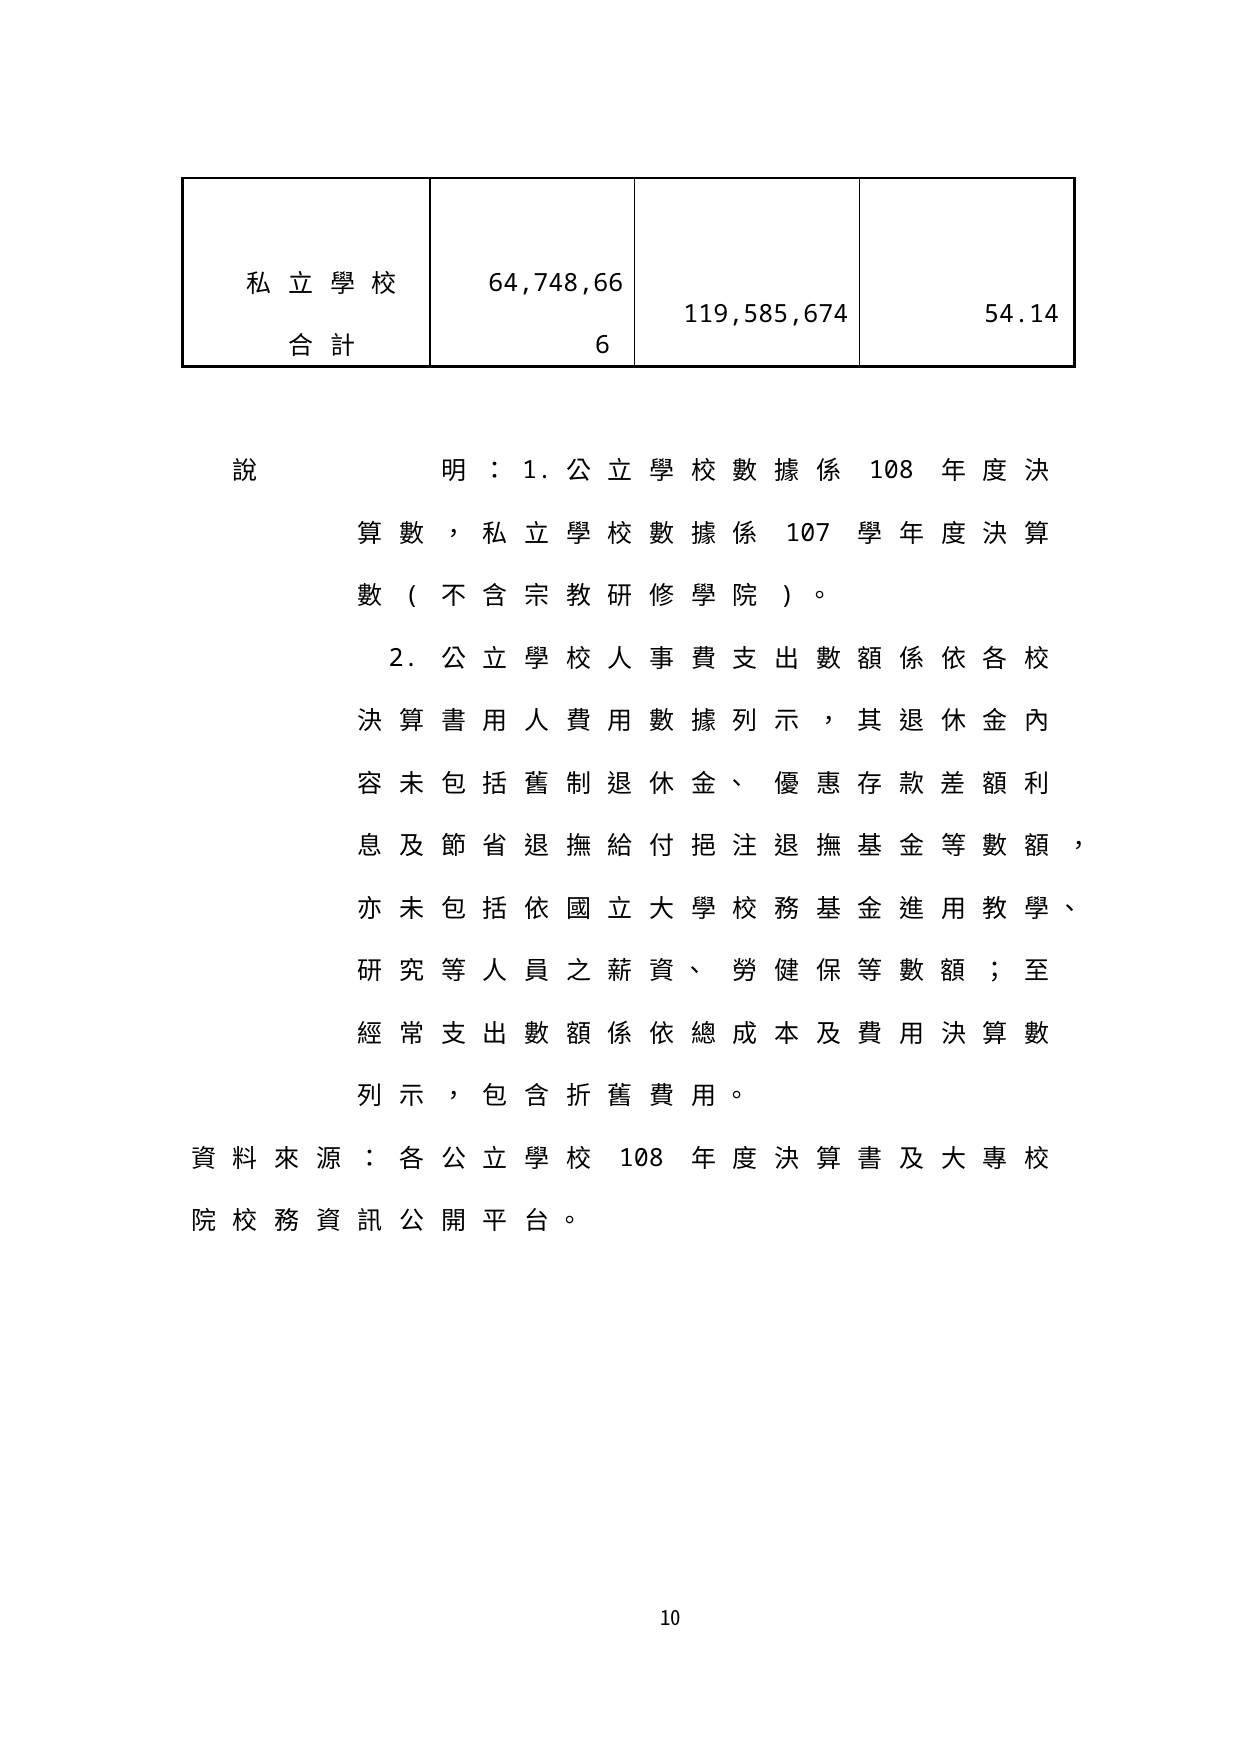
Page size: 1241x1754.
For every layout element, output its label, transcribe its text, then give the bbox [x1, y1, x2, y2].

table_cell 54.14 [860, 179, 1073, 365]
table_cell 64,748,666 [431, 179, 634, 365]
text 說 明：1.公立學校數據係108年度決算數，私立學校數據係107學年度決算數(不含宗教研修學院)。 [183, 427, 1058, 615]
text 資料來源：各公立學校108年度決算書及大專校院校務資訊公開平台。 [183, 1115, 1058, 1240]
table_cell 私立學校合計 [184, 179, 429, 365]
text 2.公立學校人事費支出數額係依各校決算書用人費用數據列示，其退休金內容未包括舊制退休金、優惠存款差額利息及節省退撫給付挹注退撫基金等數額，亦未包括依國立大學校務基金進用教學、研究等人員之薪資、勞健保等數額；至經常支出數額係依總成本及費用決算數列示，包含折舊費用。 [183, 615, 1058, 1115]
table_cell 119,585,674 [635, 179, 859, 365]
